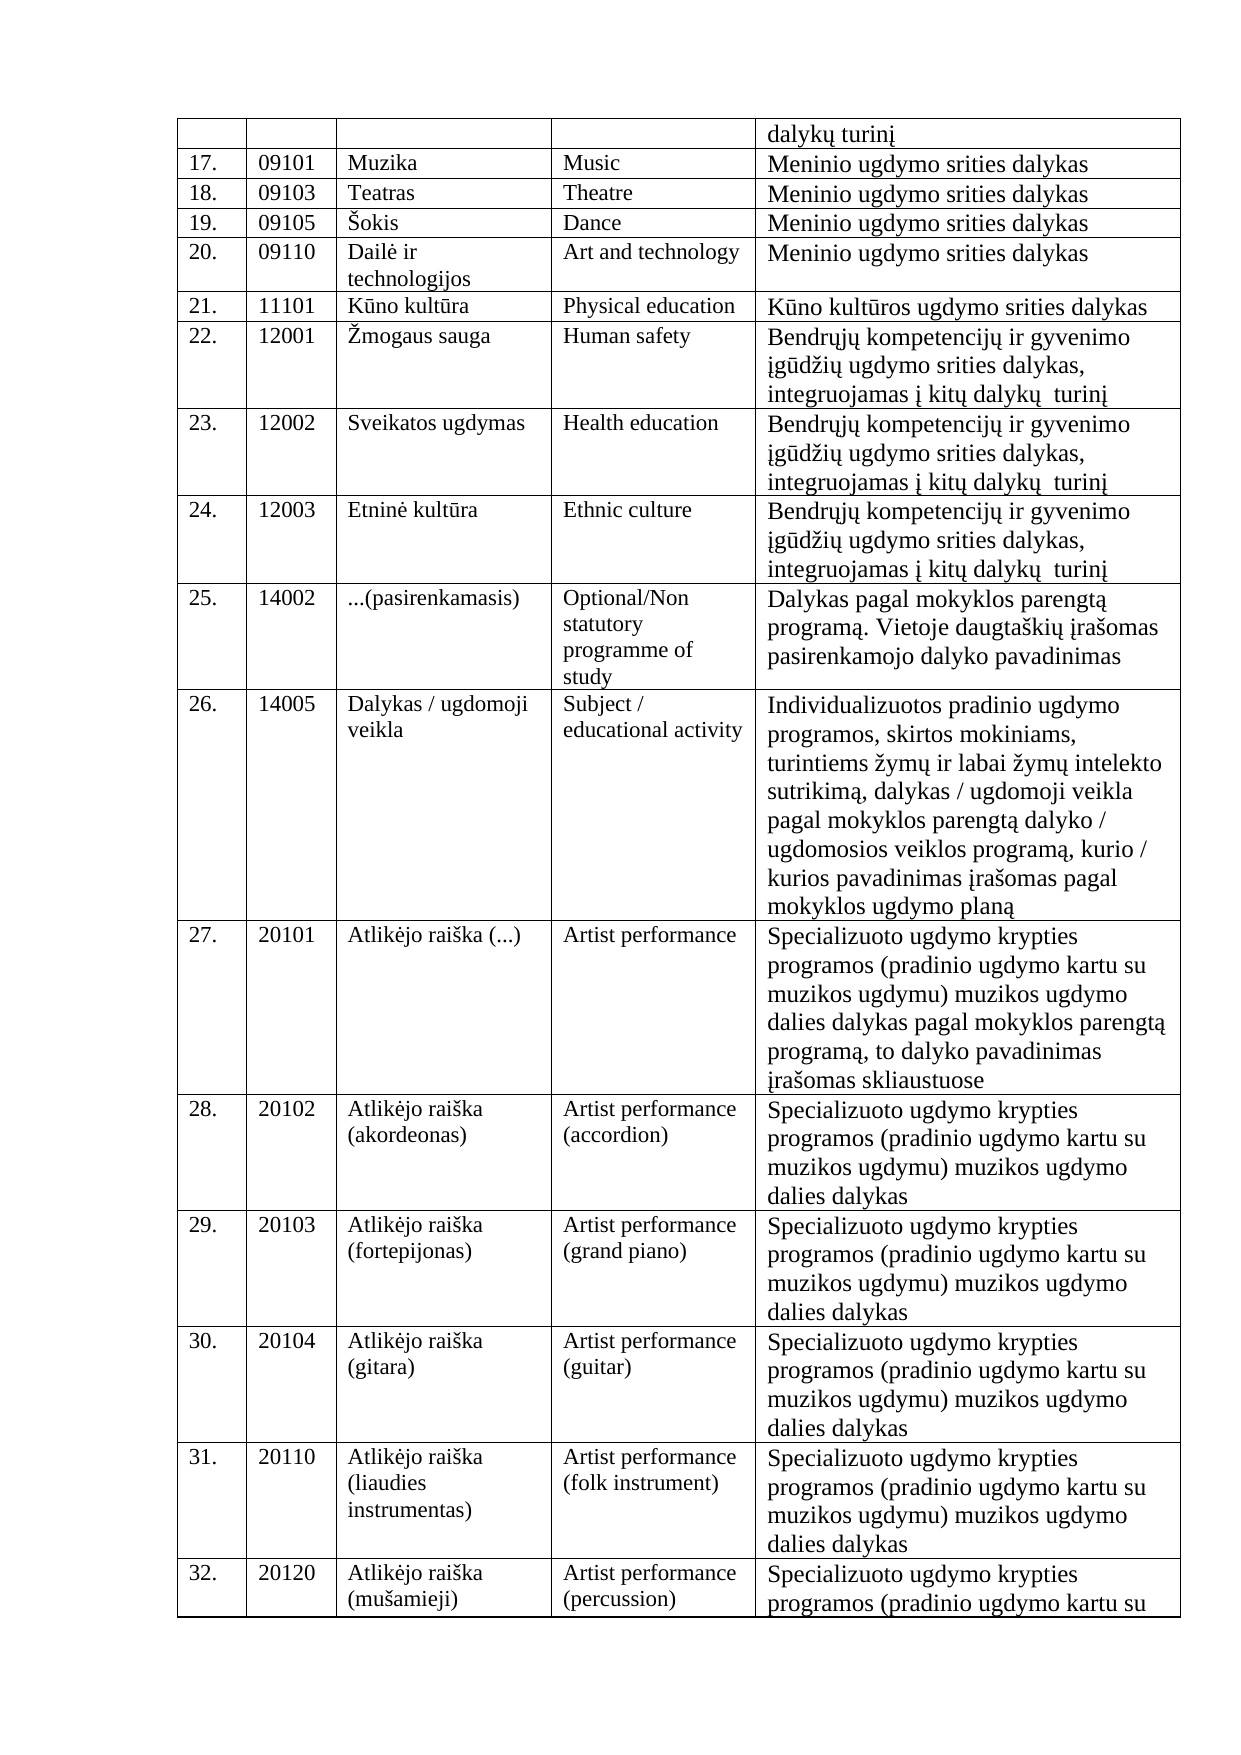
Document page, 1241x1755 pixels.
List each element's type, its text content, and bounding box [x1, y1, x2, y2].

table_cell Artist performance [552, 921, 755, 1094]
table_cell Artist performance (grand piano) [552, 1211, 755, 1326]
table_cell 27. [178, 921, 246, 1094]
table_cell 20101 [247, 921, 336, 1094]
table_cell Muzika [337, 149, 551, 178]
table_cell Kūno kultūros ugdymo srities dalykas [756, 292, 1180, 321]
table_cell Etninė kultūra [337, 496, 551, 583]
table_cell Atlikėjo raiška (akordeonas) [337, 1095, 551, 1210]
table_cell Meninio ugdymo srities dalykas [756, 238, 1180, 291]
table_cell 19. [178, 209, 246, 237]
table_cell 11101 [247, 292, 336, 321]
table_cell Specializuoto ugdymo krypties programos (pradinio ugdymo kartu su muzikos ugdymu) muzikos ugdymo dalies dalykas [756, 1443, 1180, 1558]
table_cell Meninio ugdymo srities dalykas [756, 149, 1180, 178]
table_cell 30. [178, 1327, 246, 1442]
table_cell Sveikatos ugdymas [337, 409, 551, 495]
table_cell Atlikėjo raiška (...) [337, 921, 551, 1094]
table_cell 29. [178, 1211, 246, 1326]
table_cell 12003 [247, 496, 336, 583]
table_cell Specializuoto ugdymo krypties programos (pradinio ugdymo kartu su [756, 1559, 1180, 1616]
table_cell 28. [178, 1095, 246, 1210]
table_cell dalykų turinį [756, 119, 1180, 148]
table_cell Dalykas pagal mokyklos parengtą programą. Vietoje daugtaškių įrašomas pasirenkamojo dalyko pavadinimas [756, 584, 1180, 689]
table_cell Atlikėjo raiška (fortepijonas) [337, 1211, 551, 1326]
table_cell Specializuoto ugdymo krypties programos (pradinio ugdymo kartu su muzikos ugdymu) muzikos ugdymo dalies dalykas [756, 1095, 1180, 1210]
table_cell Optional/Non statutory programme of study [552, 584, 755, 689]
table_cell Bendrųjų kompetencijų ir gyvenimo įgūdžių ugdymo srities dalykas, integruojamas į kitų dalykų turinį [756, 409, 1180, 495]
table_cell Kūno kultūra [337, 292, 551, 321]
table_cell Music [552, 149, 755, 178]
table_cell 09110 [247, 238, 336, 291]
table_cell 31. [178, 1443, 246, 1558]
table_cell Meninio ugdymo srities dalykas [756, 209, 1180, 237]
table_cell 12001 [247, 322, 336, 408]
table_cell 12002 [247, 409, 336, 495]
table_cell Atlikėjo raiška (gitara) [337, 1327, 551, 1442]
table_cell 21. [178, 292, 246, 321]
table_cell 17. [178, 149, 246, 178]
table_cell 32. [178, 1559, 246, 1616]
table_cell 14002 [247, 584, 336, 689]
table_cell Artist performance (percussion) [552, 1559, 755, 1616]
table_cell 24. [178, 496, 246, 583]
table_cell Meninio ugdymo srities dalykas [756, 179, 1180, 207]
table_cell Physical education [552, 292, 755, 321]
table_cell Teatras [337, 179, 551, 207]
table_cell 18. [178, 179, 246, 207]
table_cell Individualizuotos pradinio ugdymo programos, skirtos mokiniams, turintiems žymų ir labai žymų intelekto sutrikimą, dalykas / ugdomoji veikla pagal mokyklos parengtą dalyko / ugdomosios veiklos programą, kurio / kurios pavadinimas įrašomas pagal mokyklos ugdymo planą [756, 690, 1180, 920]
table_cell Dance [552, 209, 755, 237]
table_cell 14005 [247, 690, 336, 920]
table_cell Health education [552, 409, 755, 495]
table_cell Dalykas / ugdomoji veikla [337, 690, 551, 920]
table_cell Subject / educational activity [552, 690, 755, 920]
table_cell Ethnic culture [552, 496, 755, 583]
table_cell Specializuoto ugdymo krypties programos (pradinio ugdymo kartu su muzikos ugdymu) muzikos ugdymo dalies dalykas [756, 1211, 1180, 1326]
table_cell Specializuoto ugdymo krypties programos (pradinio ugdymo kartu su muzikos ugdymu) muzikos ugdymo dalies dalykas [756, 1327, 1180, 1442]
table_cell Artist performance (folk instrument) [552, 1443, 755, 1558]
table_cell 20120 [247, 1559, 336, 1616]
table_cell [247, 119, 336, 148]
table_cell [178, 119, 246, 148]
table_cell Bendrųjų kompetencijų ir gyvenimo įgūdžių ugdymo srities dalykas, integruojamas į kitų dalykų turinį [756, 496, 1180, 583]
table_cell 25. [178, 584, 246, 689]
table_cell Artist performance (accordion) [552, 1095, 755, 1210]
table_cell 20103 [247, 1211, 336, 1326]
table_cell 09105 [247, 209, 336, 237]
table_cell 23. [178, 409, 246, 495]
table_cell Žmogaus sauga [337, 322, 551, 408]
table_cell Art and technology [552, 238, 755, 291]
table_cell Atlikėjo raiška (mušamieji) [337, 1559, 551, 1616]
table_cell 09103 [247, 179, 336, 207]
table_cell Šokis [337, 209, 551, 237]
table_cell ...(pasirenkamasis) [337, 584, 551, 689]
table_cell 20104 [247, 1327, 336, 1442]
table_cell 22. [178, 322, 246, 408]
table_cell Dailė ir technologijos [337, 238, 551, 291]
table_cell [337, 119, 551, 148]
table_cell Specializuoto ugdymo krypties programos (pradinio ugdymo kartu su muzikos ugdymu) muzikos ugdymo dalies dalykas pagal mokyklos parengtą programą, to dalyko pavadinimas įrašomas skliaustuose [756, 921, 1180, 1094]
table_cell 20110 [247, 1443, 336, 1558]
table_cell 20. [178, 238, 246, 291]
table_cell Atlikėjo raiška (liaudies instrumentas) [337, 1443, 551, 1558]
table_cell Human safety [552, 322, 755, 408]
table_cell 09101 [247, 149, 336, 178]
table_cell Artist performance (guitar) [552, 1327, 755, 1442]
table_cell Theatre [552, 179, 755, 207]
table_cell 20102 [247, 1095, 336, 1210]
table_cell Bendrųjų kompetencijų ir gyvenimo įgūdžių ugdymo srities dalykas, integruojamas į kitų dalykų turinį [756, 322, 1180, 408]
table_cell 26. [178, 690, 246, 920]
table_cell [552, 119, 755, 148]
